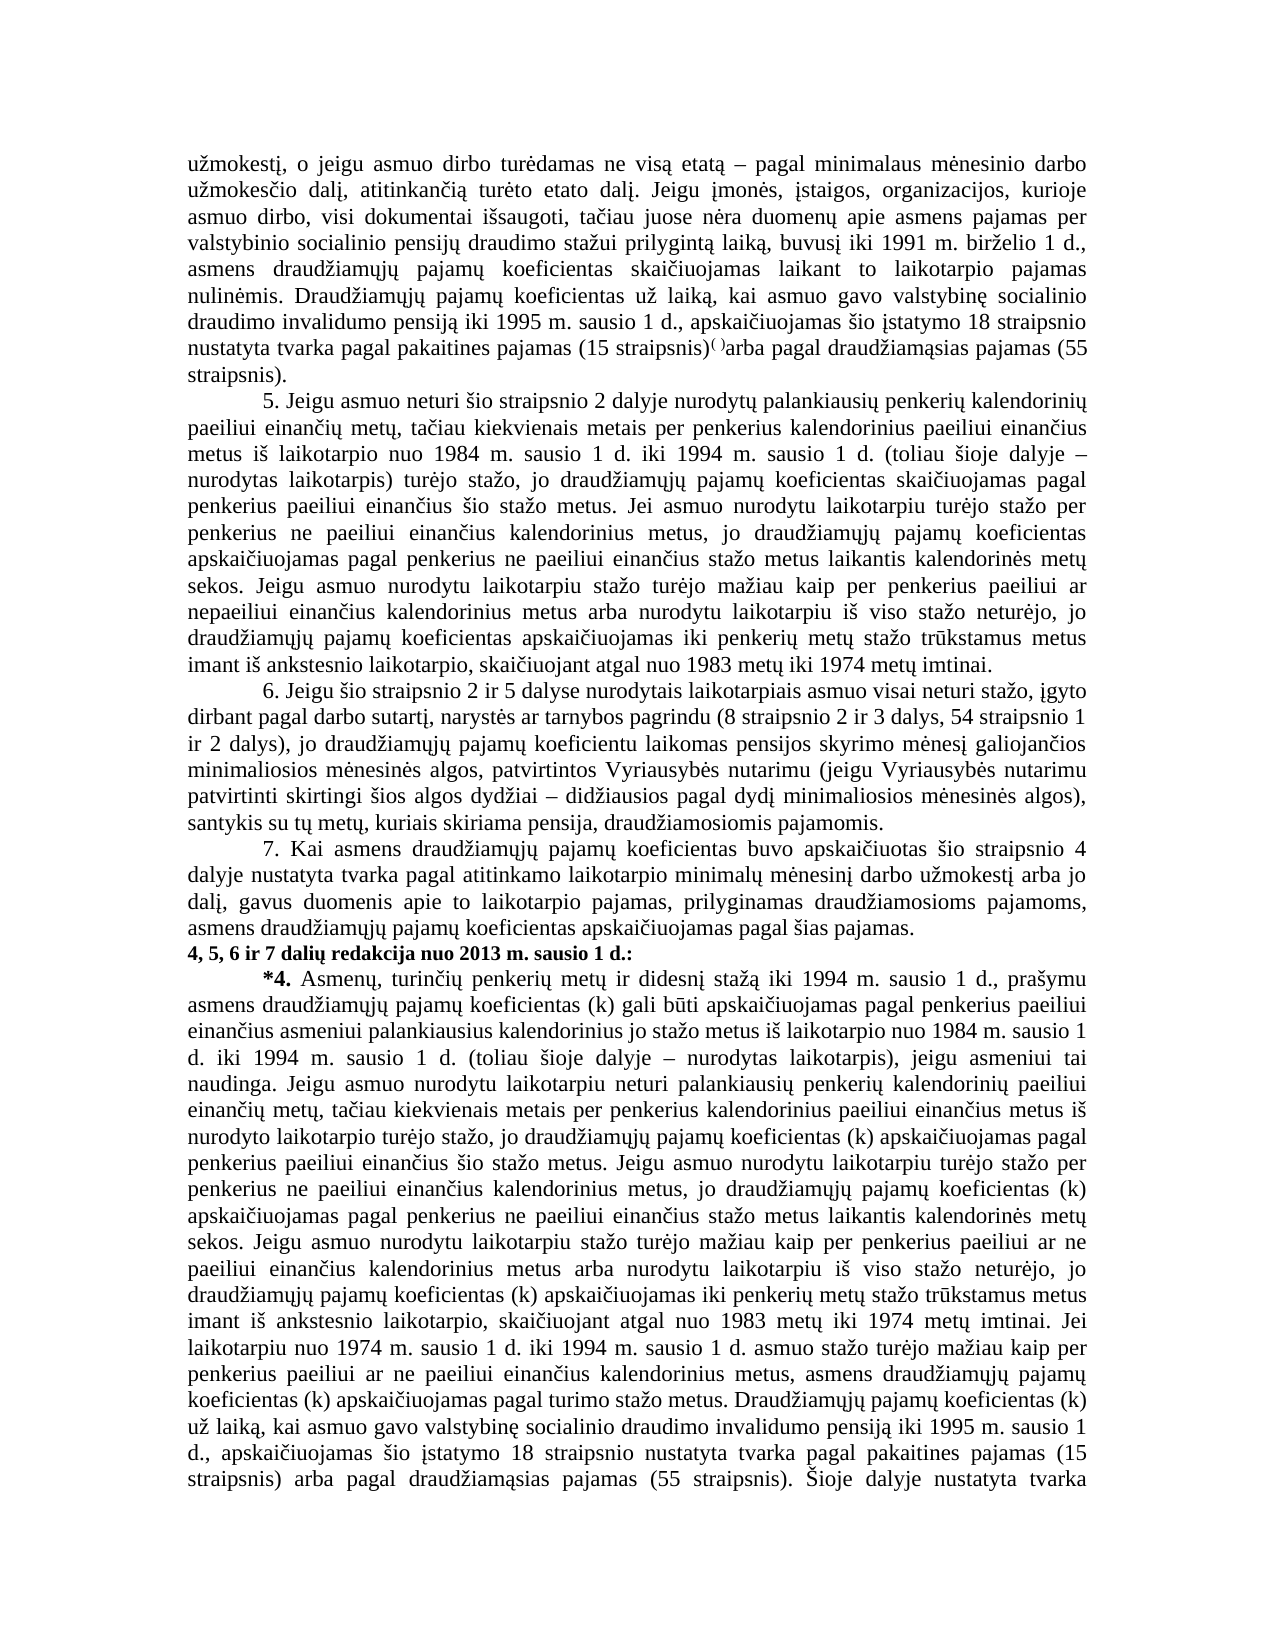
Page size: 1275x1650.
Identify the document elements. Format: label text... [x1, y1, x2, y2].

text 7. Kai asmens draudžiamųjų pajamų koeficientas buvo apskaičiuotas šio straipsnio 4 dalyje nustatyta tvarka pagal atitinkamo laikotarpio minimalų mėnesinį darbo užmokestį arba jo dalį, gavus duomenis apie to laikotarpio pajamas, prilyginamas draudžiamosioms pajamoms, asmens draudžiamųjų pajamų koeficientas apskaičiuojamas pagal šias pajamas. [187, 835, 1088, 941]
text 6. Jeigu šio straipsnio 2 ir 5 dalyse nurodytais laikotarpiais asmuo visai neturi stažo, įgyto dirbant pagal darbo sutartį, narystės ar tarnybos pagrindu (8 straipsnio 2 ir 3 dalys, 54 straipsnio 1 ir 2 dalys), jo draudžiamųjų pajamų koeficientu laikomas pensijos skyrimo mėnesį galiojančios minimaliosios mėnesinės algos, patvirtintos Vyriausybės nutarimu (jeigu Vyriausybės nutarimu patvirtinti skirtingi šios algos dydžiai – didžiausios pagal dydį minimaliosios mėnesinės algos), santykis su tų metų, kuriais skiriama pensija, draudžiamosiomis pajamomis. [187, 677, 1088, 835]
text 5. Jeigu asmuo neturi šio straipsnio 2 dalyje nurodytų palankiausių penkerių kalendorinių paeiliui einančių metų, tačiau kiekvienais metais per penkerius kalendorinius paeiliui einančius metus iš laikotarpio nuo 1984 m. sausio 1 d. iki 1994 m. sausio 1 d. (toliau šioje dalyje – nurodytas laikotarpis) turėjo stažo, jo draudžiamųjų pajamų koeficientas skaičiuojamas pagal penkerius paeiliui einančius šio stažo metus. Jei asmuo nurodytu laikotarpiu turėjo stažo per penkerius ne paeiliui einančius kalendorinius metus, jo draudžiamųjų pajamų koeficientas apskaičiuojamas pagal penkerius ne paeiliui einančius stažo metus laikantis kalendorinės metų sekos. Jeigu asmuo nurodytu laikotarpiu stažo turėjo mažiau kaip per penkerius paeiliui ar nepaeiliui einančius kalendorinius metus arba nurodytu laikotarpiu iš viso stažo neturėjo, jo draudžiamųjų pajamų koeficientas apskaičiuojamas iki penkerių metų stažo trūkstamus metus imant iš ankstesnio laikotarpio, skaičiuojant atgal nuo 1983 metų iki 1974 metų imtinai. [187, 387, 1088, 677]
text 4, 5, 6 ir 7 dalių redakcija nuo 2013 m. sausio 1 d.: [187, 941, 1088, 965]
text užmokestį, o jeigu asmuo dirbo turėdamas ne visą etatą – pagal minimalaus mėnesinio darbo užmokesčio dalį, atitinkančią turėto etato dalį. Jeigu įmonės, įstaigos, organizacijos, kurioje asmuo dirbo, visi dokumentai išsaugoti, tačiau juose nėra duomenų apie asmens pajamas per valstybinio socialinio pensijų draudimo stažui prilygintą laiką, buvusį iki 1991 m. birželio 1 d., asmens draudžiamųjų pajamų koeficientas skaičiuojamas laikant to laikotarpio pajamas nulinėmis. Draudžiamųjų pajamų koeficientas už laiką, kai asmuo gavo valstybinę socialinio draudimo invalidumo pensiją iki 1995 m. sausio 1 d., apskaičiuojamas šio įstatymo 18 straipsnio nustatyta tvarka pagal pakaitines pajamas (15 straipsnis)( )arba pagal draudžiamąsias pajamas (55 straipsnis). [187, 150, 1088, 387]
text *4. Asmenų, turinčių penkerių metų ir didesnį stažą iki 1994 m. sausio 1 d., prašymu asmens draudžiamųjų pajamų koeficientas (k) gali būti apskaičiuojamas pagal penkerius paeiliui einančius asmeniui palankiausius kalendorinius jo stažo metus iš laikotarpio nuo 1984 m. sausio 1 d. iki 1994 m. sausio 1 d. (toliau šioje dalyje – nurodytas laikotarpis), jeigu asmeniui tai naudinga. Jeigu asmuo nurodytu laikotarpiu neturi palankiausių penkerių kalendorinių paeiliui einančių metų, tačiau kiekvienais metais per penkerius kalendorinius paeiliui einančius metus iš nurodyto laikotarpio turėjo stažo, jo draudžiamųjų pajamų koeficientas (k) apskaičiuojamas pagal penkerius paeiliui einančius šio stažo metus. Jeigu asmuo nurodytu laikotarpiu turėjo stažo per penkerius ne paeiliui einančius kalendorinius metus, jo draudžiamųjų pajamų koeficientas (k) apskaičiuojamas pagal penkerius ne paeiliui einančius stažo metus laikantis kalendorinės metų sekos. Jeigu asmuo nurodytu laikotarpiu stažo turėjo mažiau kaip per penkerius paeiliui ar ne paeiliui einančius kalendorinius metus arba nurodytu laikotarpiu iš viso stažo neturėjo, jo draudžiamųjų pajamų koeficientas (k) apskaičiuojamas iki penkerių metų stažo trūkstamus metus imant iš ankstesnio laikotarpio, skaičiuojant atgal nuo 1983 metų iki 1974 metų imtinai. Jei laikotarpiu nuo 1974 m. sausio 1 d. iki 1994 m. sausio 1 d. asmuo stažo turėjo mažiau kaip per penkerius paeiliui ar ne paeiliui einančius kalendorinius metus, asmens draudžiamųjų pajamų koeficientas (k) apskaičiuojamas pagal turimo stažo metus. Draudžiamųjų pajamų koeficientas (k) už laiką, kai asmuo gavo valstybinę socialinio draudimo invalidumo pensiją iki 1995 m. sausio 1 d., apskaičiuojamas šio įstatymo 18 straipsnio nustatyta tvarka pagal pakaitines pajamas (15 straipsnis) arba pagal draudžiamąsias pajamas (55 straipsnis). Šioje dalyje nustatyta tvarka [187, 965, 1088, 1492]
